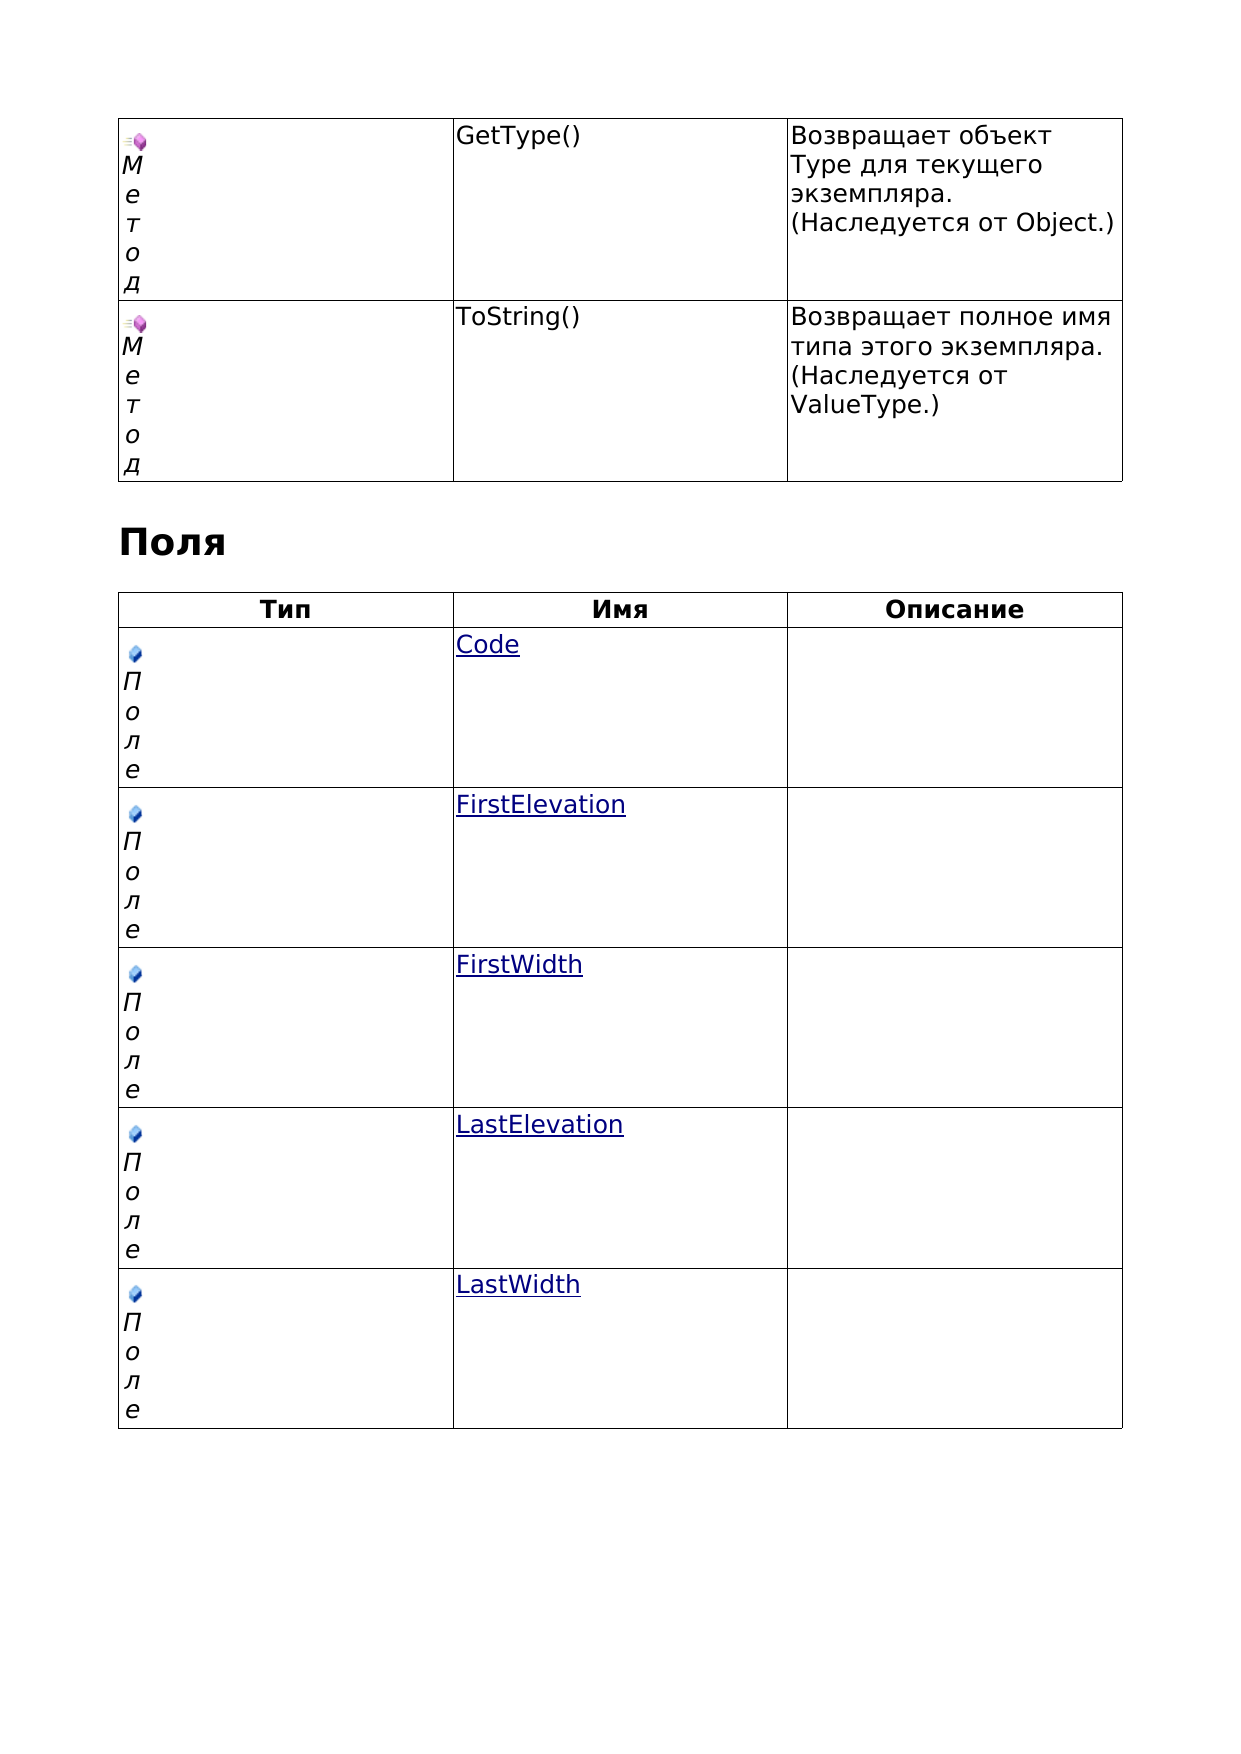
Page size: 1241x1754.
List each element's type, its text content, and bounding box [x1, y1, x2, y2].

picture [121, 1282, 147, 1308]
table_cell [119, 1269, 453, 1427]
table_cell [788, 788, 1122, 947]
picture [121, 133, 147, 151]
table_cell FirstWidth [454, 948, 787, 1107]
table_cell Возвращает объект Type для текущего экземпляра. (Наследуется от Object.) [788, 119, 1122, 299]
picture [121, 1122, 147, 1148]
table_cell [119, 119, 453, 299]
table_cell LastElevation [454, 1108, 787, 1267]
table_cell [119, 628, 453, 787]
table_cell [788, 628, 1122, 787]
picture [121, 642, 147, 668]
table_cell LastWidth [454, 1269, 787, 1427]
table_cell [119, 1108, 453, 1267]
picture [121, 962, 147, 988]
table_cell [788, 1269, 1122, 1427]
table_cell [119, 301, 453, 481]
table_cell Возвращает полное имя типа этого экземпляра. (Наследуется от ValueType.) [788, 301, 1122, 481]
table_cell FirstElevation [454, 788, 787, 947]
table_cell [119, 948, 453, 1107]
table_header Имя [454, 593, 787, 627]
table_cell GetType() [454, 119, 787, 299]
picture [121, 802, 147, 828]
table_header Описание [788, 593, 1122, 627]
table_cell [119, 788, 453, 947]
table_cell [788, 1108, 1122, 1267]
picture [121, 315, 147, 333]
table_cell [788, 948, 1122, 1107]
subtitle Поля [118, 521, 1122, 564]
table_header Тип [119, 593, 453, 627]
table_cell Code [454, 628, 787, 787]
table_cell ToString() [454, 301, 787, 481]
